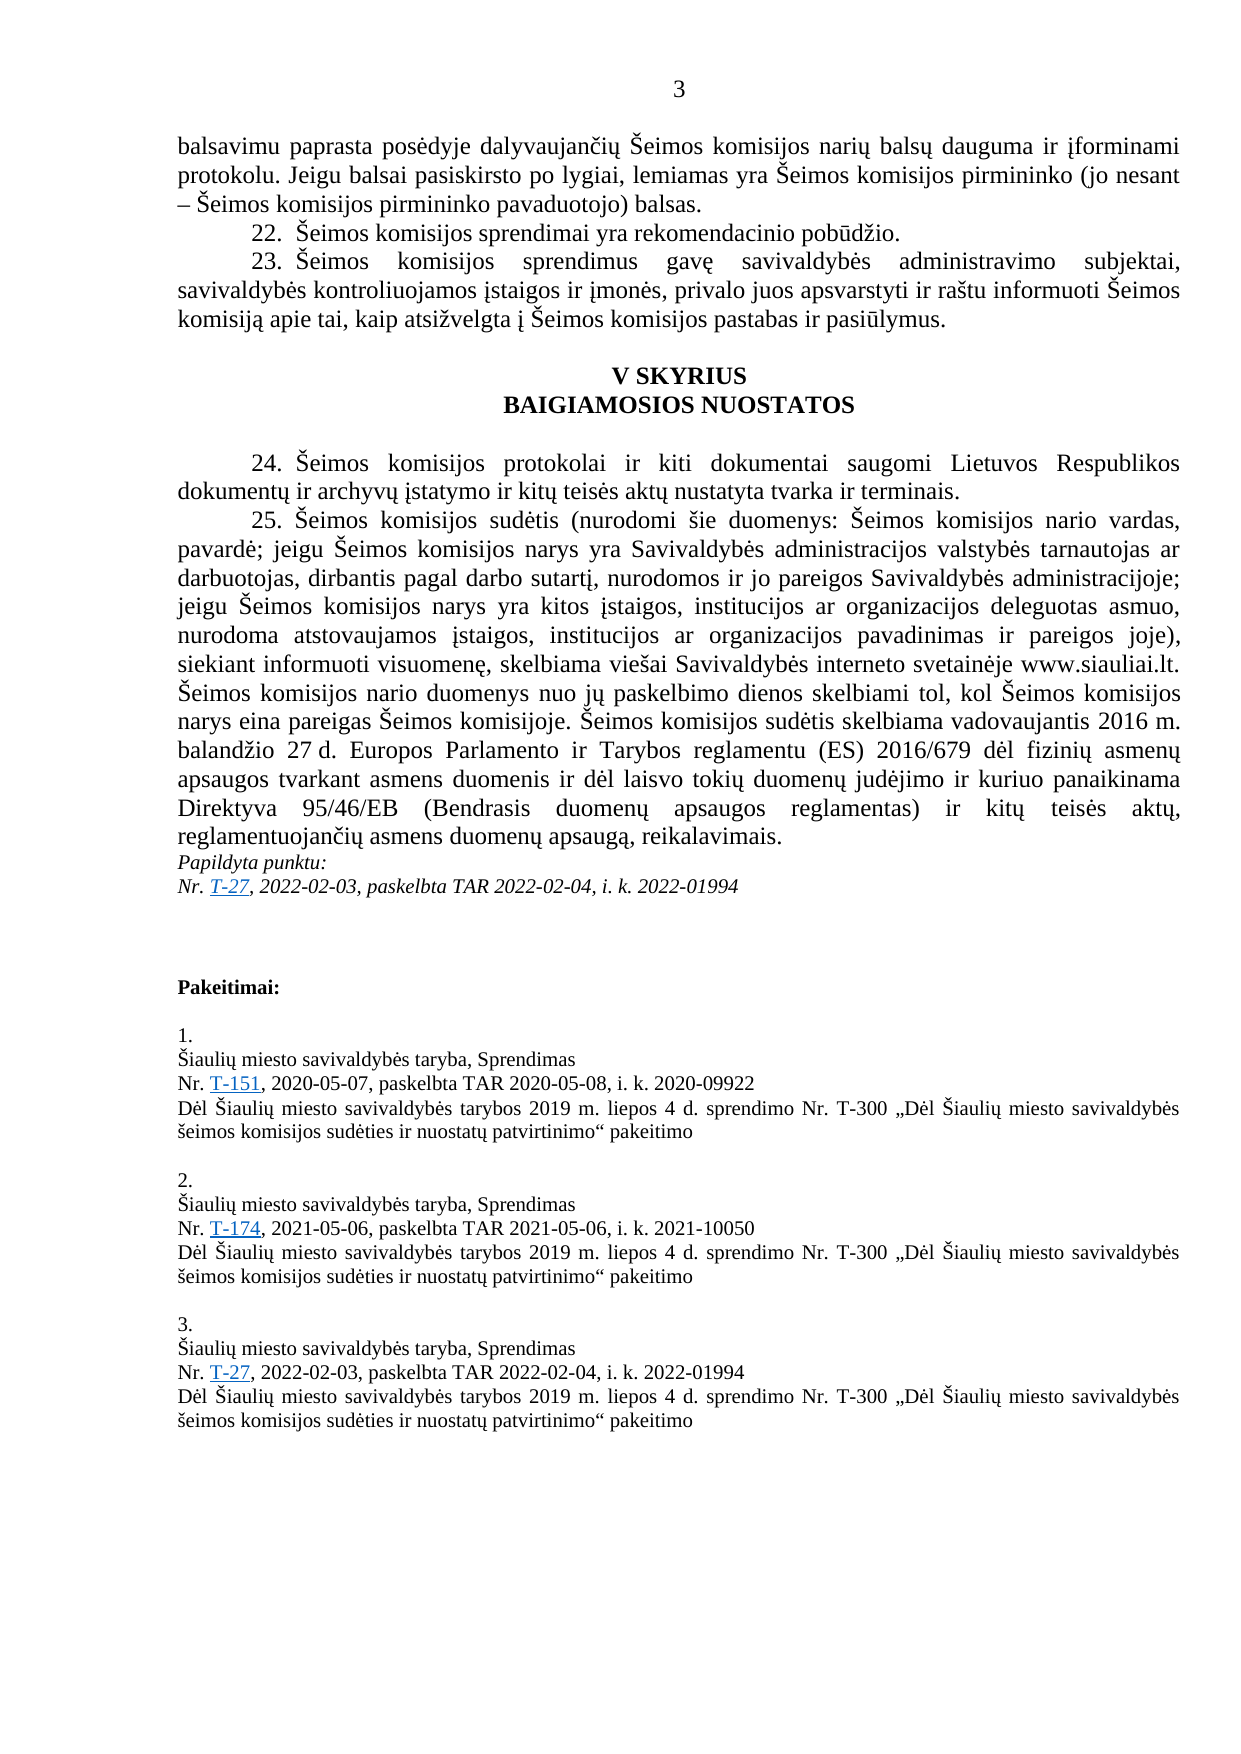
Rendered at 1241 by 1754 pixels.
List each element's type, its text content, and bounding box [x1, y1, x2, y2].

text 22. Šeimos komisijos sprendimai yra rekomendacinio pobūdžio. [177, 218, 1181, 246]
text Dėl Šiaulių miesto savivaldybės tarybos 2019 m. liepos 4 d. sprendimo Nr. T-300 „Dėl Šiaulių miesto savivaldybės šeimos komisijos sudėties ir nuostatų patvirtinimo“ pakeitimo [177, 1384, 1181, 1432]
text 23. Šeimos komisijos sprendimus gavę savivaldybės administravimo subjektai, savivaldybės kontroliuojamos įstaigos ir įmonės, privalo juos apsvarstyti ir raštu informuoti Šeimos komisiją apie tai, kaip atsižvelgta į Šeimos komisijos pastabas ir pasiūlymus. [177, 246, 1181, 333]
text 2. [177, 1168, 1181, 1192]
text BAIGIAMOSIOS NUOSTATOS [177, 390, 1181, 419]
text Nr. T-174, 2021-05-06, paskelbta TAR 2021-05-06, i. k. 2021-10050 [177, 1216, 1181, 1240]
text Nr. T-151, 2020-05-07, paskelbta TAR 2020-05-08, i. k. 2020-09922 [177, 1071, 1181, 1095]
text Dėl Šiaulių miesto savivaldybės tarybos 2019 m. liepos 4 d. sprendimo Nr. T-300 „Dėl Šiaulių miesto savivaldybės šeimos komisijos sudėties ir nuostatų patvirtinimo“ pakeitimo [177, 1095, 1181, 1143]
text 25. Šeimos komisijos sudėtis (nurodomi šie duomenys: Šeimos komisijos nario vardas, pavardė; jeigu Šeimos komisijos narys yra Savivaldybės administracijos valstybės tarnautojas ar darbuotojas, dirbantis pagal darbo sutartį, nurodomos ir jo pareigos Savivaldybės administracijoje; jeigu Šeimos komisijos narys yra kitos įstaigos, institucijos ar organizacijos deleguotas asmuo, nurodoma atstovaujamos įstaigos, institucijos ar organizacijos pavadinimas ir pareigos joje), siekiant informuoti visuomenę, skelbiama viešai Savivaldybės interneto svetainėje www.siauliai.lt. Šeimos komisijos nario duomenys nuo jų paskelbimo dienos skelbiami tol, kol Šeimos komisijos narys eina pareigas Šeimos komisijoje. Šeimos komisijos sudėtis skelbiama vadovaujantis 2016 m. balandžio 27 d. Europos Parlamento ir Tarybos reglamentu (ES) 2016/679 dėl fizinių asmenų apsaugos tvarkant asmens duomenis ir dėl laisvo tokių duomenų judėjimo ir kuriuo panaikinama Direktyva 95/46/EB (Bendrasis duomenų apsaugos reglamentas) ir kitų teisės aktų, reglamentuojančių asmens duomenų apsaugą, reikalavimais. [177, 505, 1181, 850]
text Šiaulių miesto savivaldybės taryba, Sprendimas [177, 1047, 1181, 1071]
text Papildyta punktu: [177, 850, 1181, 874]
text Pakeitimai: [177, 975, 1181, 999]
text Šiaulių miesto savivaldybės taryba, Sprendimas [177, 1192, 1181, 1216]
text Nr. T-27, 2022-02-03, paskelbta TAR 2022-02-04, i. k. 2022-01994 [177, 1360, 1181, 1384]
text Šiaulių miesto savivaldybės taryba, Sprendimas [177, 1336, 1181, 1360]
text Dėl Šiaulių miesto savivaldybės tarybos 2019 m. liepos 4 d. sprendimo Nr. T-300 „Dėl Šiaulių miesto savivaldybės šeimos komisijos sudėties ir nuostatų patvirtinimo“ pakeitimo [177, 1240, 1181, 1288]
text V skyrius [177, 361, 1181, 390]
text 1. [177, 1023, 1181, 1047]
text 3. [177, 1312, 1181, 1336]
text Nr. T-27, 2022-02-03, paskelbta TAR 2022-02-04, i. k. 2022-01994 [177, 874, 1181, 898]
text 24. Šeimos komisijos protokolai ir kiti dokumentai saugomi Lietuvos Respublikos dokumentų ir archyvų įstatymo ir kitų teisės aktų nustatyta tvarka ir terminais. [177, 448, 1181, 505]
text balsavimu paprasta posėdyje dalyvaujančių Šeimos komisijos narių balsų dauguma ir įforminami protokolu. Jeigu balsai pasiskirsto po lygiai, lemiamas yra Šeimos komisijos pirmininko (jo nesant – Šeimos komisijos pirmininko pavaduotojo) balsas. [177, 131, 1181, 218]
